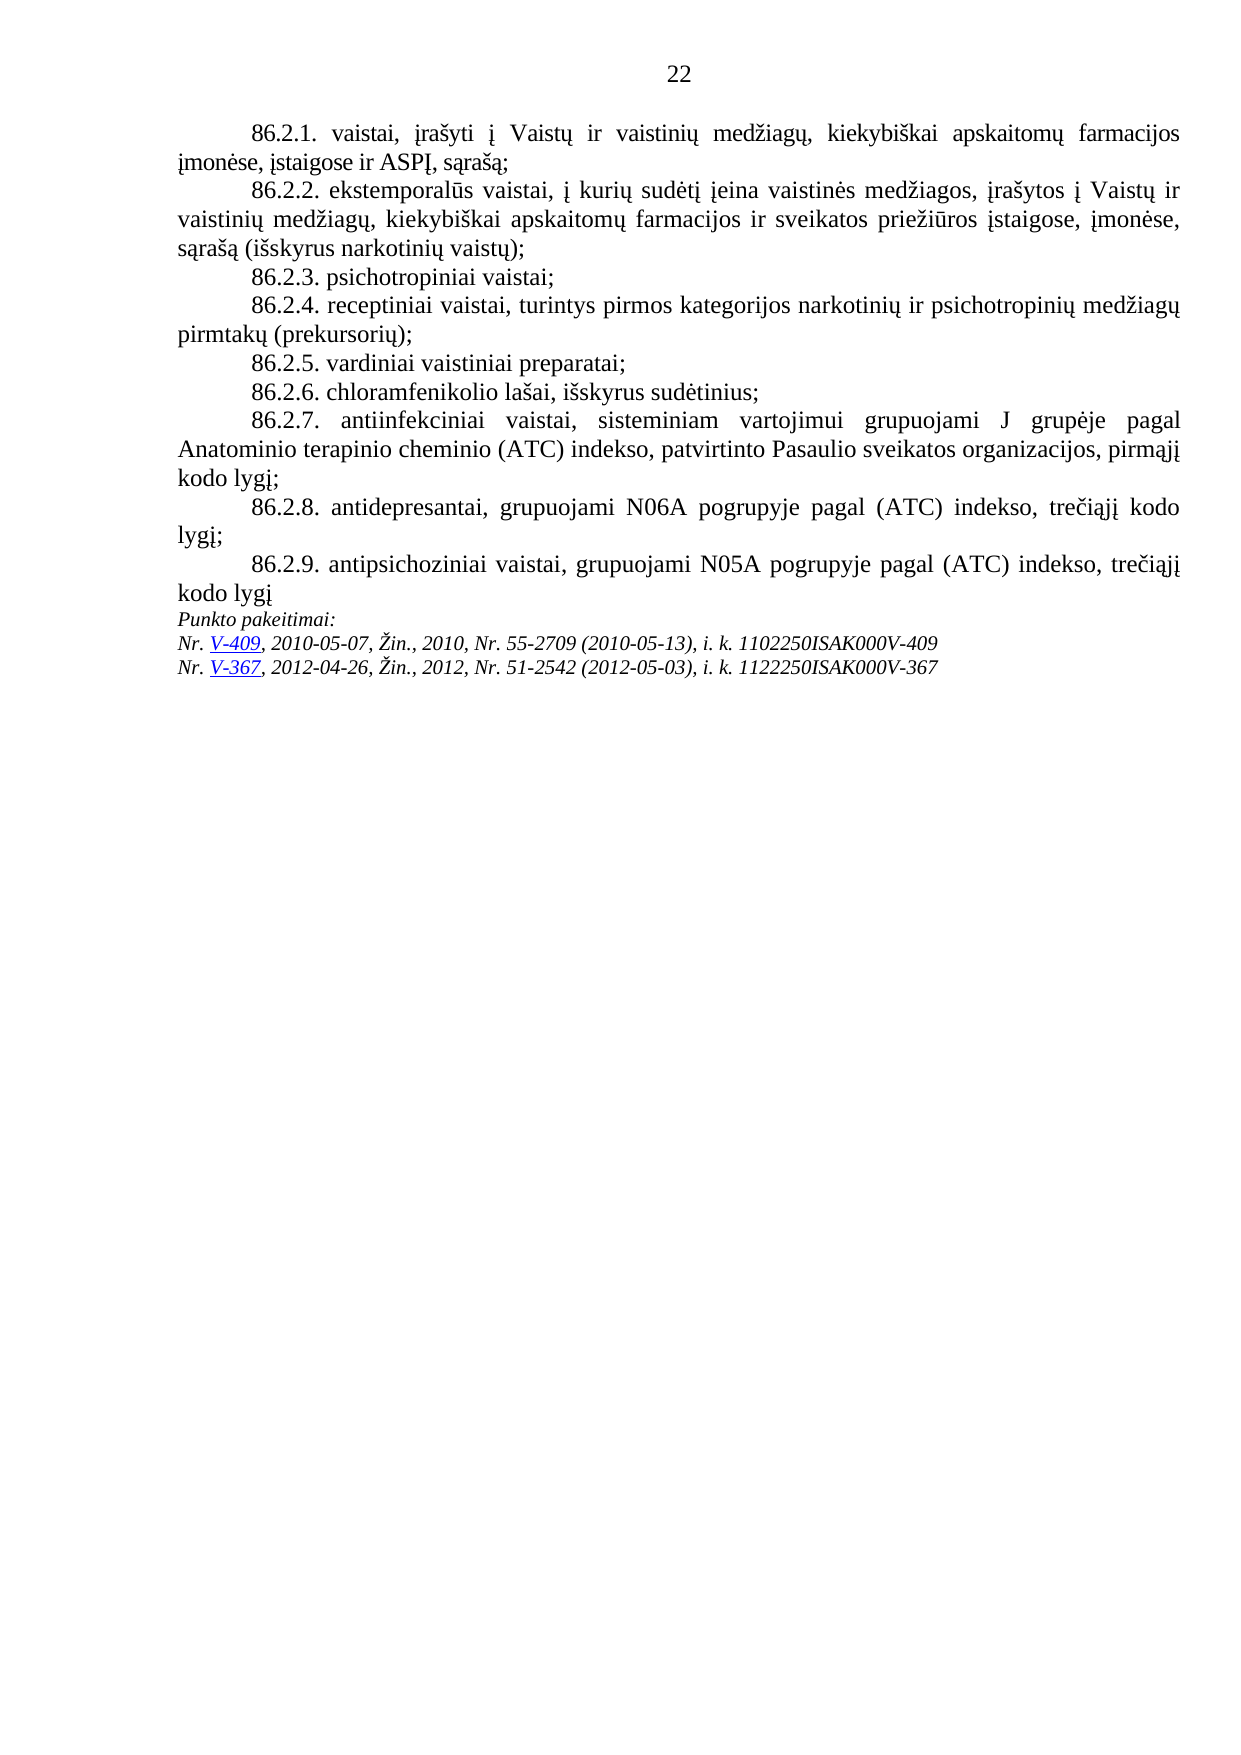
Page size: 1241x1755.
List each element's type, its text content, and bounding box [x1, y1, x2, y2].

text 86.2.4. receptiniai vaistai, turintys pirmos kategorijos narkotinių ir psichotropinių medžiagų pirmtakų (prekursorių); [177, 291, 1181, 348]
text 86.2.3. psichotropiniai vaistai; [177, 262, 1181, 291]
text 86.2.7. antiinfekciniai vaistai, sisteminiam vartojimui grupuojami J grupėje pagal Anatominio terapinio cheminio (ATC) indekso, patvirtinto Pasaulio sveikatos organizacijos, pirmąjį kodo lygį; [177, 406, 1181, 492]
text Nr. V-409, 2010-05-07, Žin., 2010, Nr. 55-2709 (2010-05-13), i. k. 1102250ISAK000V-409 [177, 631, 1181, 655]
text 86.2.2. ekstemporalūs vaistai, į kurių sudėtį įeina vaistinės medžiagos, įrašytos į Vaistų ir vaistinių medžiagų, kiekybiškai apskaitomų farmacijos ir sveikatos priežiūros įstaigose, įmonėse, sąrašą (išskyrus narkotinių vaistų); [177, 176, 1181, 262]
text 86.2.9. antipsichoziniai vaistai, grupuojami N05A pogrupyje pagal (ATC) indekso, trečiąjį kodo lygį [177, 549, 1181, 607]
text Punkto pakeitimai: [177, 607, 1181, 631]
text 86.2.6. chloramfenikolio lašai, išskyrus sudėtinius; [177, 377, 1181, 406]
text 86.2.5. vardiniai vaistiniai preparatai; [177, 348, 1181, 377]
text 86.2.8. antidepresantai, grupuojami N06A pogrupyje pagal (ATC) indekso, trečiąjį kodo lygį; [177, 492, 1181, 549]
text 86.2.1. vaistai, įrašyti į Vaistų ir vaistinių medžiagų, kiekybiškai apskaitomų farmacijos įmonėse, įstaigose ir ASPĮ, sąrašą; [177, 118, 1181, 176]
text Nr. V-367, 2012-04-26, Žin., 2012, Nr. 51-2542 (2012-05-03), i. k. 1122250ISAK000V-367 [177, 655, 1181, 679]
